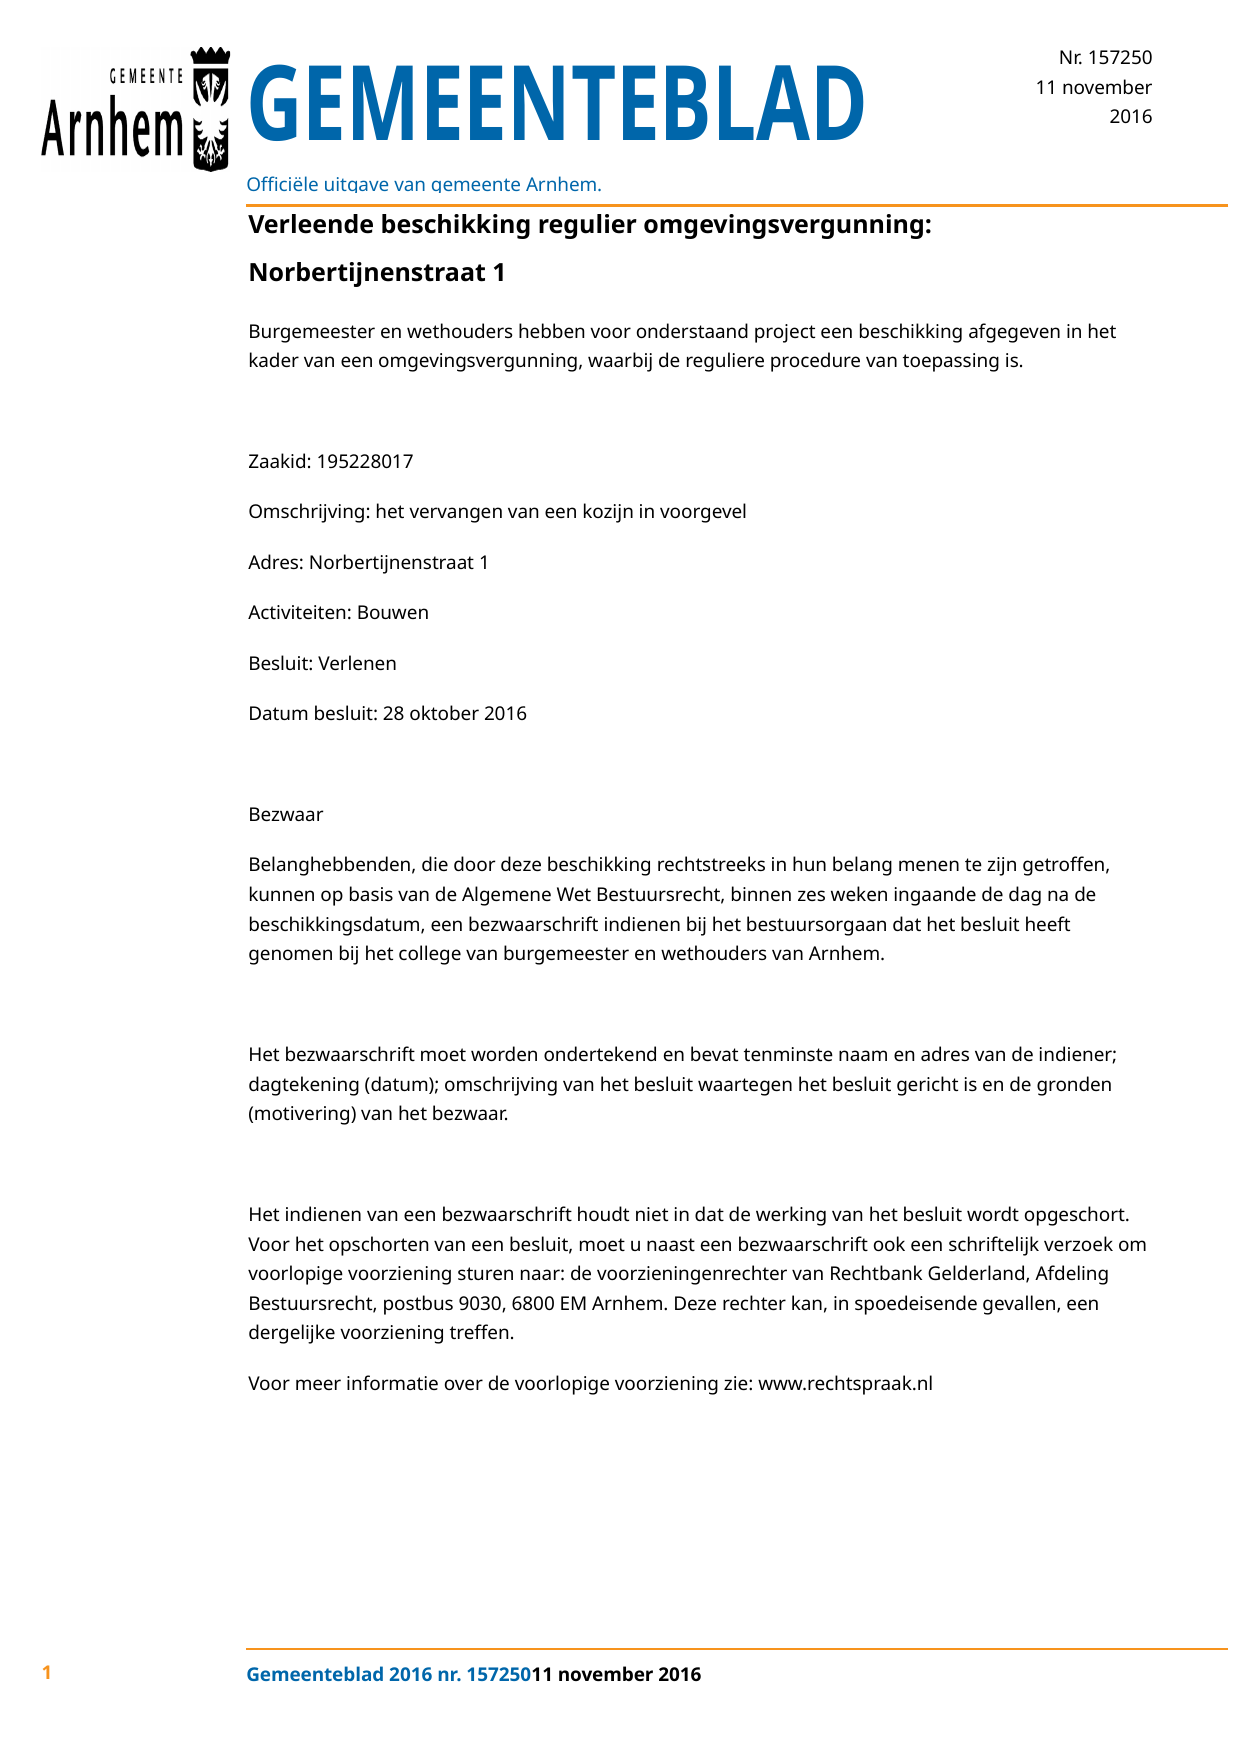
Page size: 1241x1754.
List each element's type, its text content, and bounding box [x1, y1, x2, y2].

text Besluit: Verlenen [248, 650, 1152, 676]
text Omschrijving: het vervangen van een kozijn in voorgevel [248, 499, 1152, 524]
text Datum besluit: 28 oktober 2016 [248, 700, 1152, 726]
text Voor meer informatie over de voorlopige voorziening zie: www.rechtspraak.nl [248, 1370, 1152, 1396]
text Bezwaar [248, 801, 1152, 827]
text Burgemeester en wethouders hebben voor onderstaand project een beschikking afgegeven in het kader van een omgevingsvergunning, waarbij de reguliere procedure van toepassing is. [248, 318, 1152, 373]
text Zaakid: 195228017 [248, 448, 1152, 474]
text Belanghebbenden, die door deze beschikking rechtstreeks in hun belang menen te zijn getroffen, kunnen op basis van de Algemene Wet Bestuursrecht, binnen zes weken ingaande de dag na de beschikkingsdatum, een bezwaarschrift indienen bij het bestuursorgaan dat het besluit heeft genomen bij het college van burgemeester en wethouders van Arnhem. [248, 852, 1152, 966]
text Activiteiten: Bouwen [248, 599, 1152, 625]
picture [41, 47, 231, 172]
text Het indienen van een bezwaarschrift houdt niet in dat de werking van het besluit wordt opgeschort. Voor het opschorten van een besluit, moet u naast een bezwaarschrift ook een schriftelijk verzoek om voorlopige voorziening sturen naar: de voorzieningenrechter van Rechtbank Gelderland, Afdeling Bestuursrecht, postbus 9030, 6800 EM Arnhem. Deze rechter kan, in spoedeisende gevallen, een dergelijke voorziening treffen. [248, 1201, 1152, 1345]
text Het bezwaarschrift moet worden ondertekend en bevat tenminste naam en adres van de indiener; dagtekening (datum); omschrijving van het besluit waartegen het besluit gericht is en de gronden (motivering) van het bezwaar. [248, 1041, 1152, 1126]
text Verleende beschikking regulier omgevingsvergunning: Norbertijnenstraat 1 [248, 207, 1152, 288]
text Adres: Norbertijnenstraat 1 [248, 549, 1152, 575]
